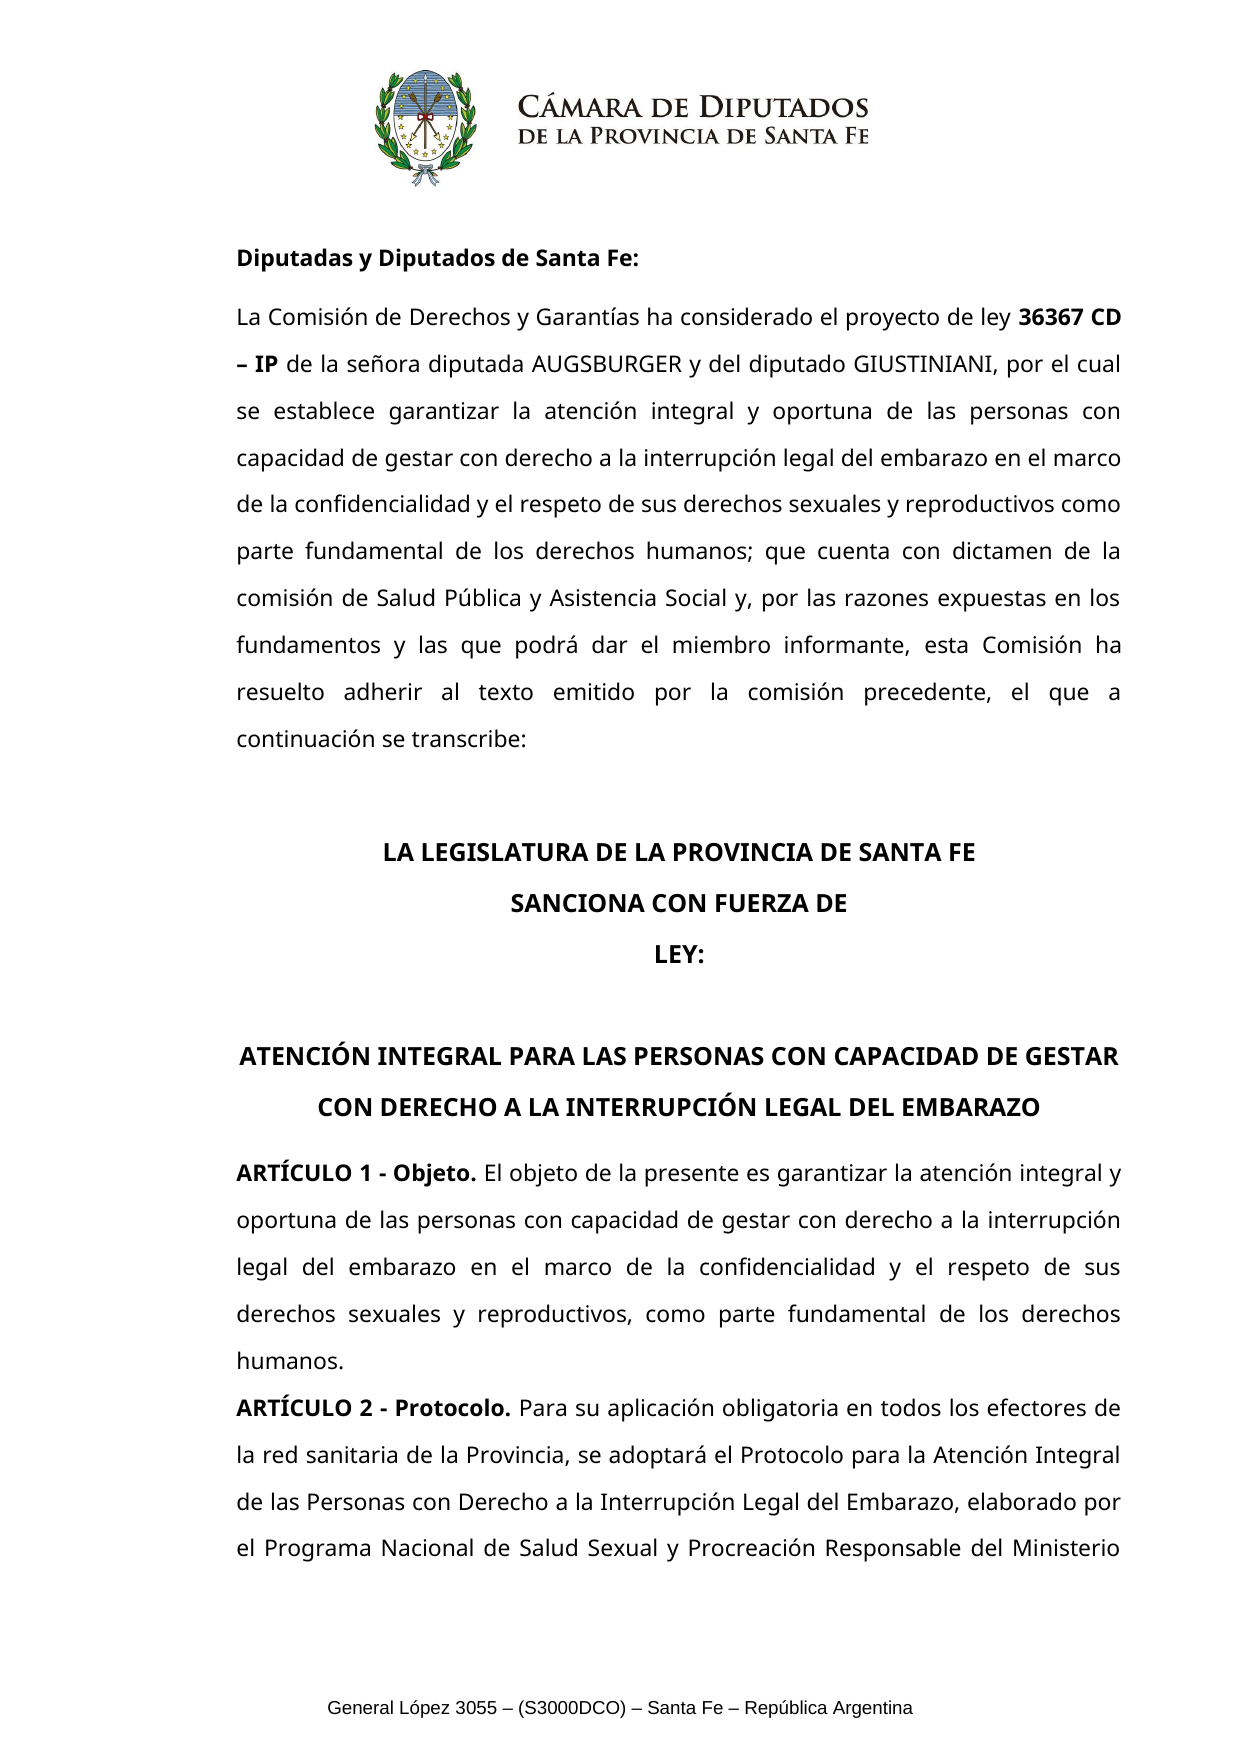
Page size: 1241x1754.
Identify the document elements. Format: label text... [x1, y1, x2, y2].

text Diputadas y Diputados de Santa Fe: [236, 242, 1122, 273]
text ARTÍCULO 1 - Objeto. El objeto de la presente es garantizar la atención integral y oportuna de las personas con capacidad de gestar con derecho a la interrupción legal del embarazo en el marco de la confidencialidad y el respeto de sus derechos sexuales y reproductivos, como parte fundamental de los derechos humanos. [236, 1157, 1122, 1376]
text LA LEGISLATURA DE LA PROVINCIA DE SANTA FE [236, 834, 1122, 868]
text LEY: [236, 936, 1122, 971]
text SANCIONA CON FUERZA DE [236, 885, 1122, 919]
text La Comisión de Derechos y Garantías ha considerado el proyecto de ley 36367 CD – IP de la señora diputada AUGSBURGER y del diputado GIUSTINIANI, por el cual se establece garantizar la atención integral y oportuna de las personas con capacidad de gestar con derecho a la interrupción legal del embarazo en el marco de la confidencialidad y el respeto de sus derechos sexuales y reproductivos como parte fundamental de los derechos humanos; que cuenta con dictamen de la comisión de Salud Pública y Asistencia Social y, por las razones expuestas en los fundamentos y las que podrá dar el miembro informante, esta Comisión ha resuelto adherir al texto emitido por la comisión precedente, el que a continuación se transcribe: [236, 301, 1122, 754]
text ATENCIÓN INTEGRAL PARA LAS PERSONAS CON CAPACIDAD DE GESTAR CON DERECHO A LA INTERRUPCIÓN LEGAL DEL EMBARAZO [236, 1038, 1122, 1124]
text ARTÍCULO 2 - Protocolo. Para su aplicación obligatoria en todos los efectores de la red sanitaria de la Provincia, se adoptará el Protocolo para la Atención Integral de las Personas con Derecho a la Interrupción Legal del Embarazo, elaborado por el Programa Nacional de Salud Sexual y Procreación Responsable del Ministerio [236, 1392, 1122, 1563]
picture [374, 70, 869, 191]
